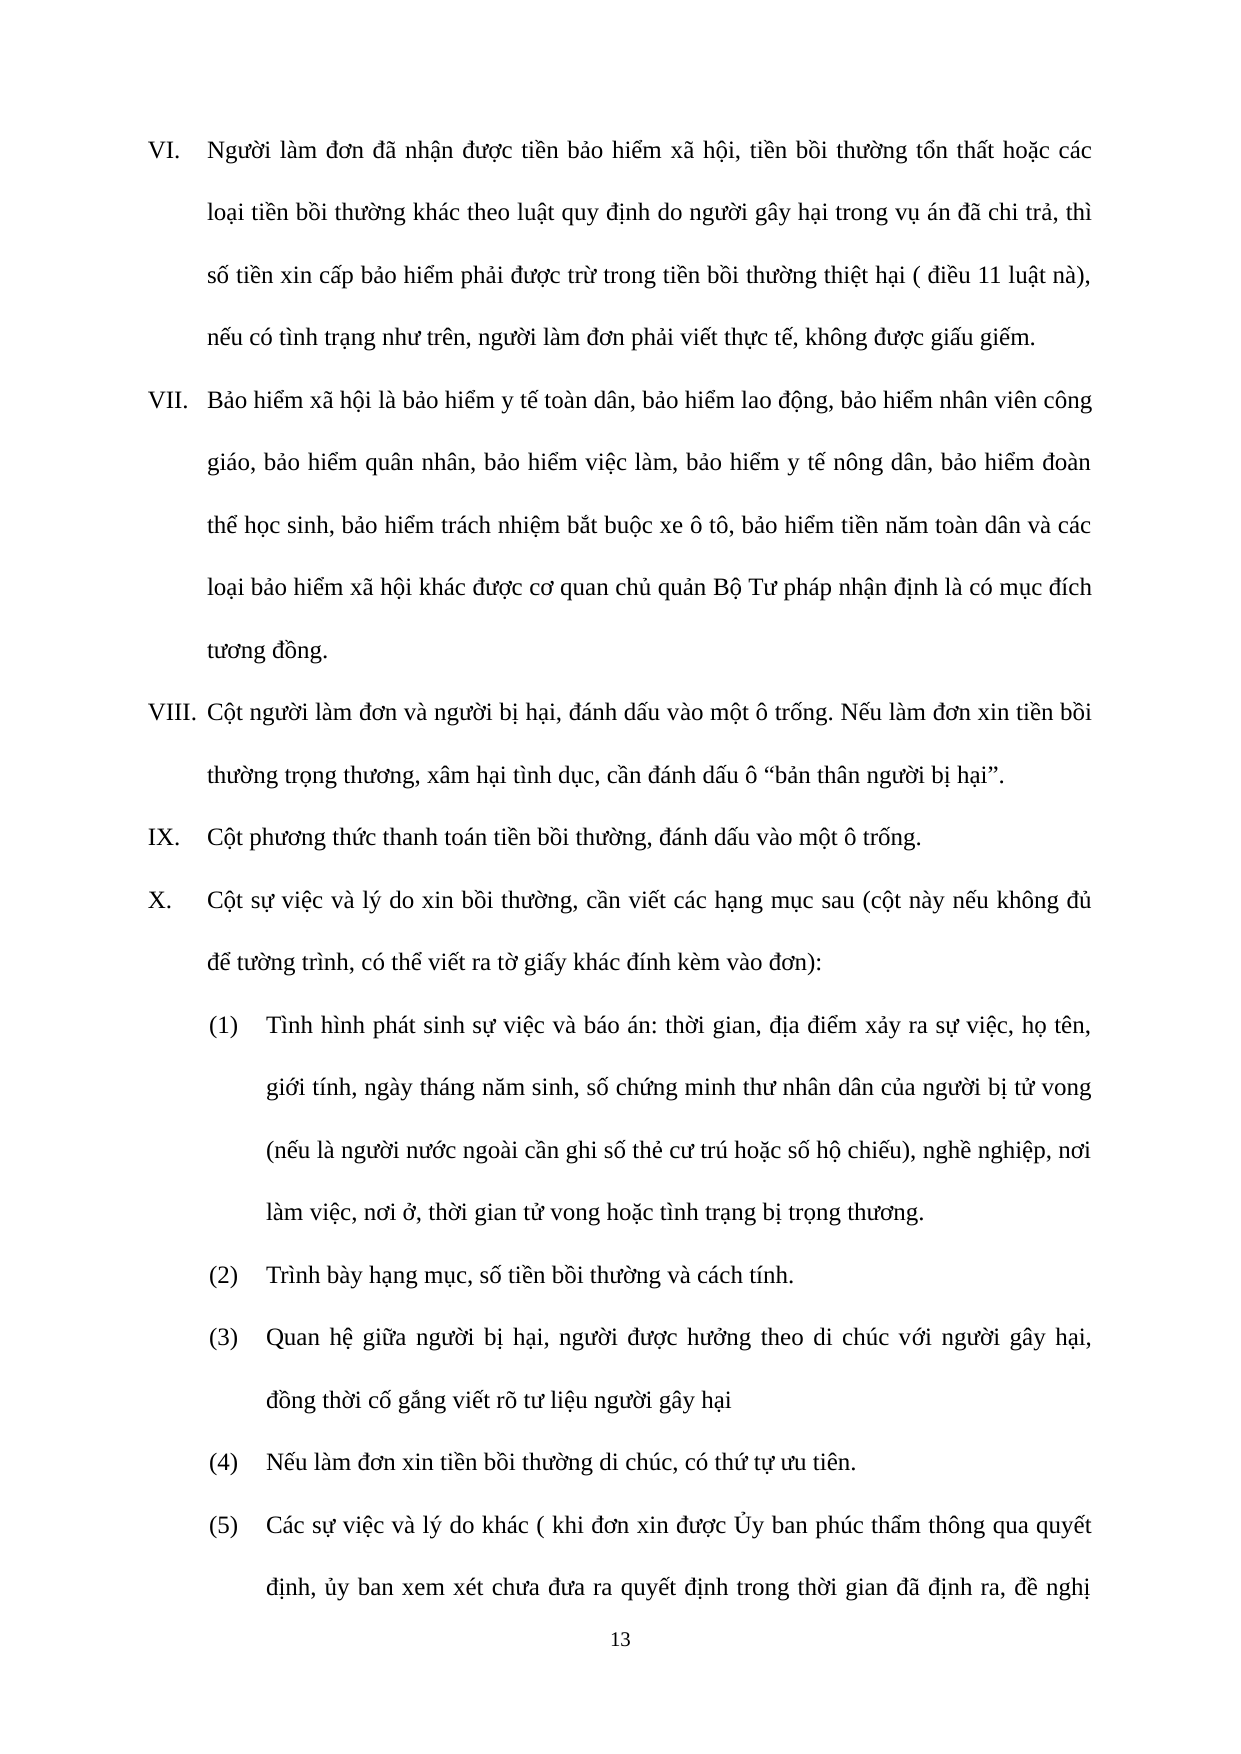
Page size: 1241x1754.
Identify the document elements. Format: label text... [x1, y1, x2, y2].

text VII. Bảo hiểm xã hội là bảo hiểm y tế toàn dân, bảo hiểm lao động, bảo hiểm nhân viên công giáo, bảo hiểm quân nhân, bảo hiểm việc làm, bảo hiểm y tế nông dân, bảo hiểm đoàn thể học sinh, bảo hiểm trách nhiệm bắt buộc xe ô tô, bảo hiểm tiền năm toàn dân và các loại bảo hiểm xã hội khác được cơ quan chủ quản Bộ Tư pháp nhận định là có mục đích tương đồng. [148, 358, 1092, 670]
text (5) Các sự việc và lý do khác ( khi đơn xin được Ủy ban phúc thẩm thông qua quyết định, ủy ban xem xét chưa đưa ra quyết định trong thời gian đã định ra, đề nghị [209, 1483, 1092, 1608]
text (3) Quan hệ giữa người bị hại, người được hưởng theo di chúc với người gây hại, đồng thời cố gắng viết rõ tư liệu người gây hại [209, 1295, 1092, 1420]
text (2) Trình bày hạng mục, số tiền bồi thường và cách tính. [209, 1233, 1092, 1295]
text (1) Tình hình phát sinh sự việc và báo án: thời gian, địa điểm xảy ra sự việc, họ tên, giới tính, ngày tháng năm sinh, số chứng minh thư nhân dân của người bị tử vong (nếu là người nước ngoài cần ghi số thẻ cư trú hoặc số hộ chiếu), nghề nghiệp, nơi làm việc, nơi ở, thời gian tử vong hoặc tình trạng bị trọng thương. [209, 983, 1092, 1233]
text IX. Cột phương thức thanh toán tiền bồi thường, đánh dấu vào một ô trống. [148, 795, 1092, 858]
text VI. Người làm đơn đã nhận được tiền bảo hiểm xã hội, tiền bồi thường tổn thất hoặc các loại tiền bồi thường khác theo luật quy định do người gây hại trong vụ án đã chi trả, thì số tiền xin cấp bảo hiểm phải được trừ trong tiền bồi thường thiệt hại ( điều 11 luật nà), nếu có tình trạng như trên, người làm đơn phải viết thực tế, không được giấu giếm. [148, 108, 1092, 358]
text (4) Nếu làm đơn xin tiền bồi thường di chúc, có thứ tự ưu tiên. [209, 1420, 1092, 1483]
text VIII. Cột người làm đơn và người bị hại, đánh dấu vào một ô trống. Nếu làm đơn xin tiền bồi thường trọng thương, xâm hại tình dục, cần đánh dấu ô “bản thân người bị hại”. [148, 670, 1092, 795]
text X. Cột sự việc và lý do xin bồi thường, cần viết các hạng mục sau (cột này nếu không đủ để tường trình, có thể viết ra tờ giấy khác đính kèm vào đơn): [148, 858, 1092, 983]
